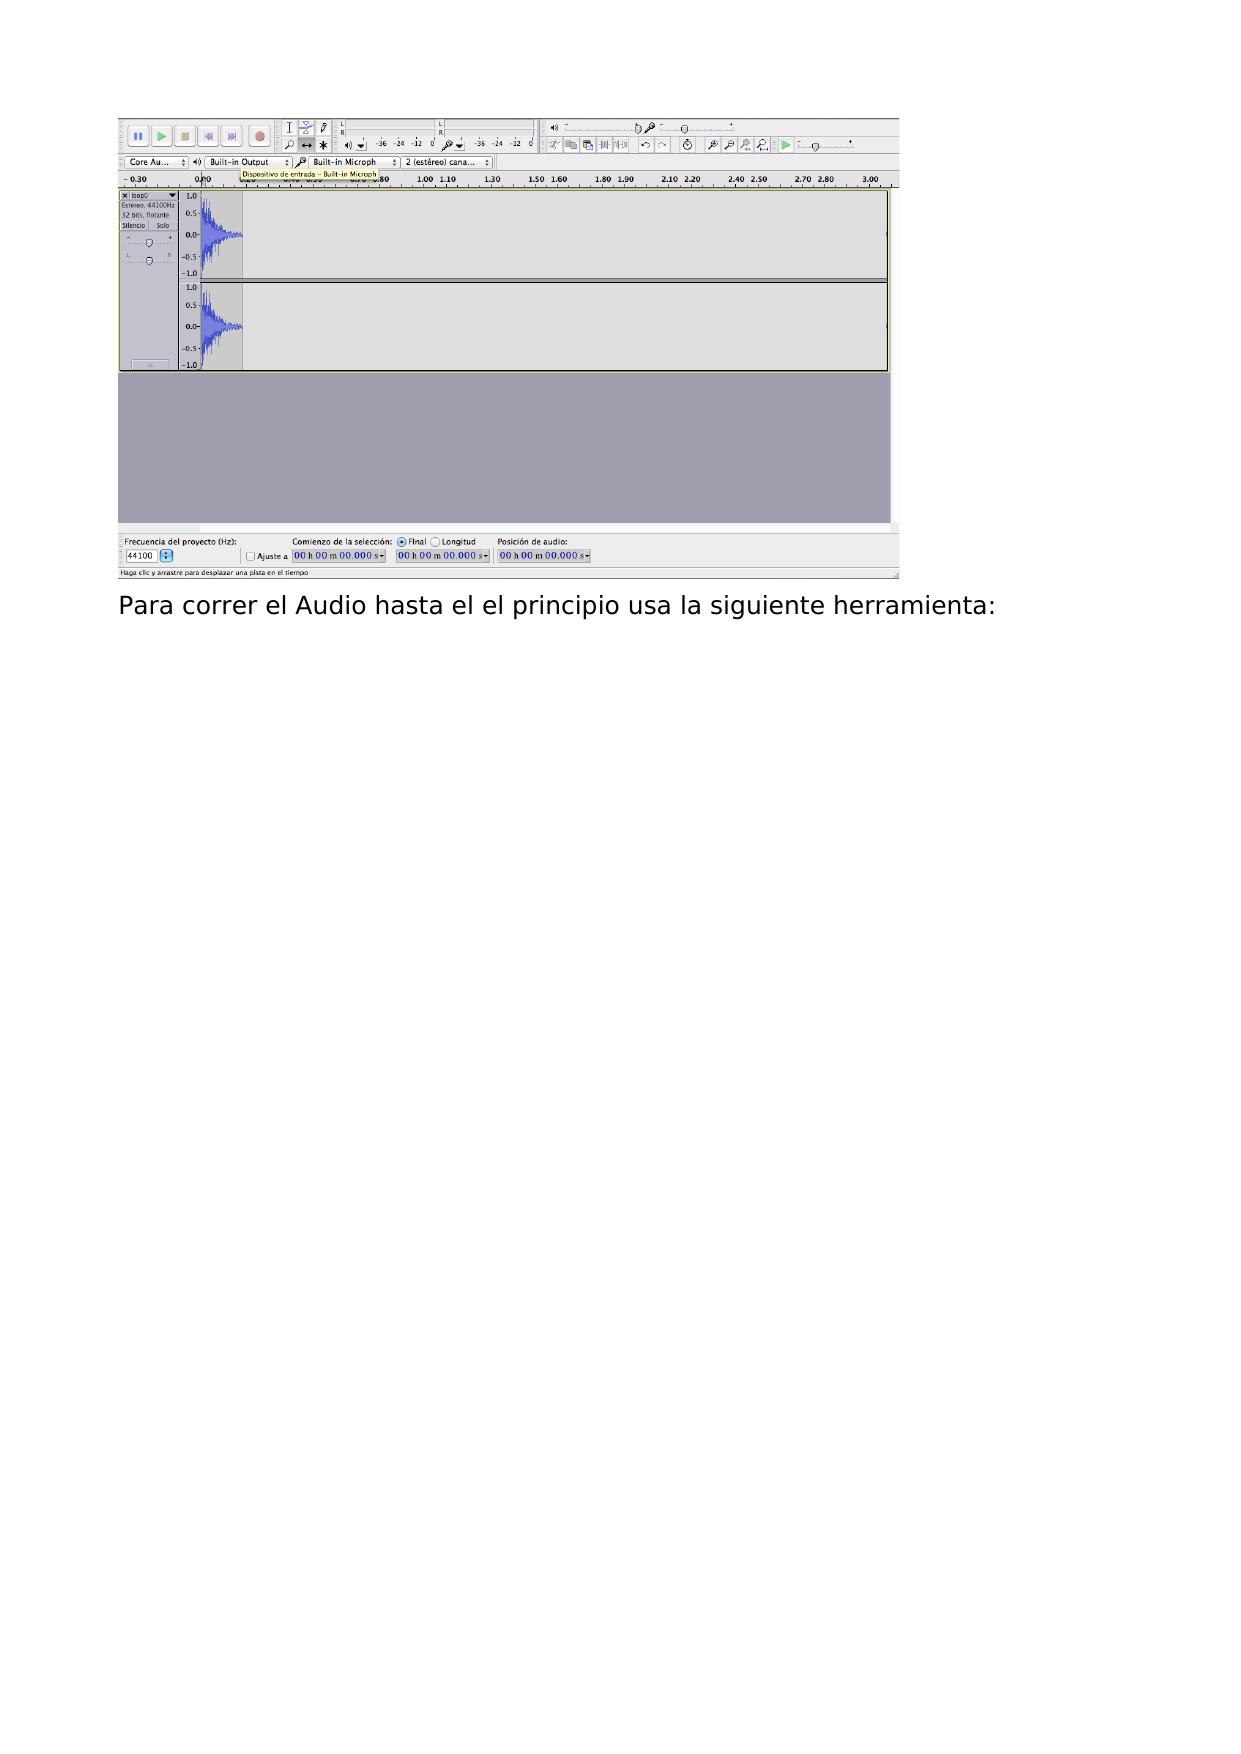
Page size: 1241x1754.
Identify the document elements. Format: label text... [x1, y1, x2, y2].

text Para correr el Audio hasta el el principio usa la siguiente herramienta: [118, 592, 1122, 621]
picture [118, 118, 900, 579]
